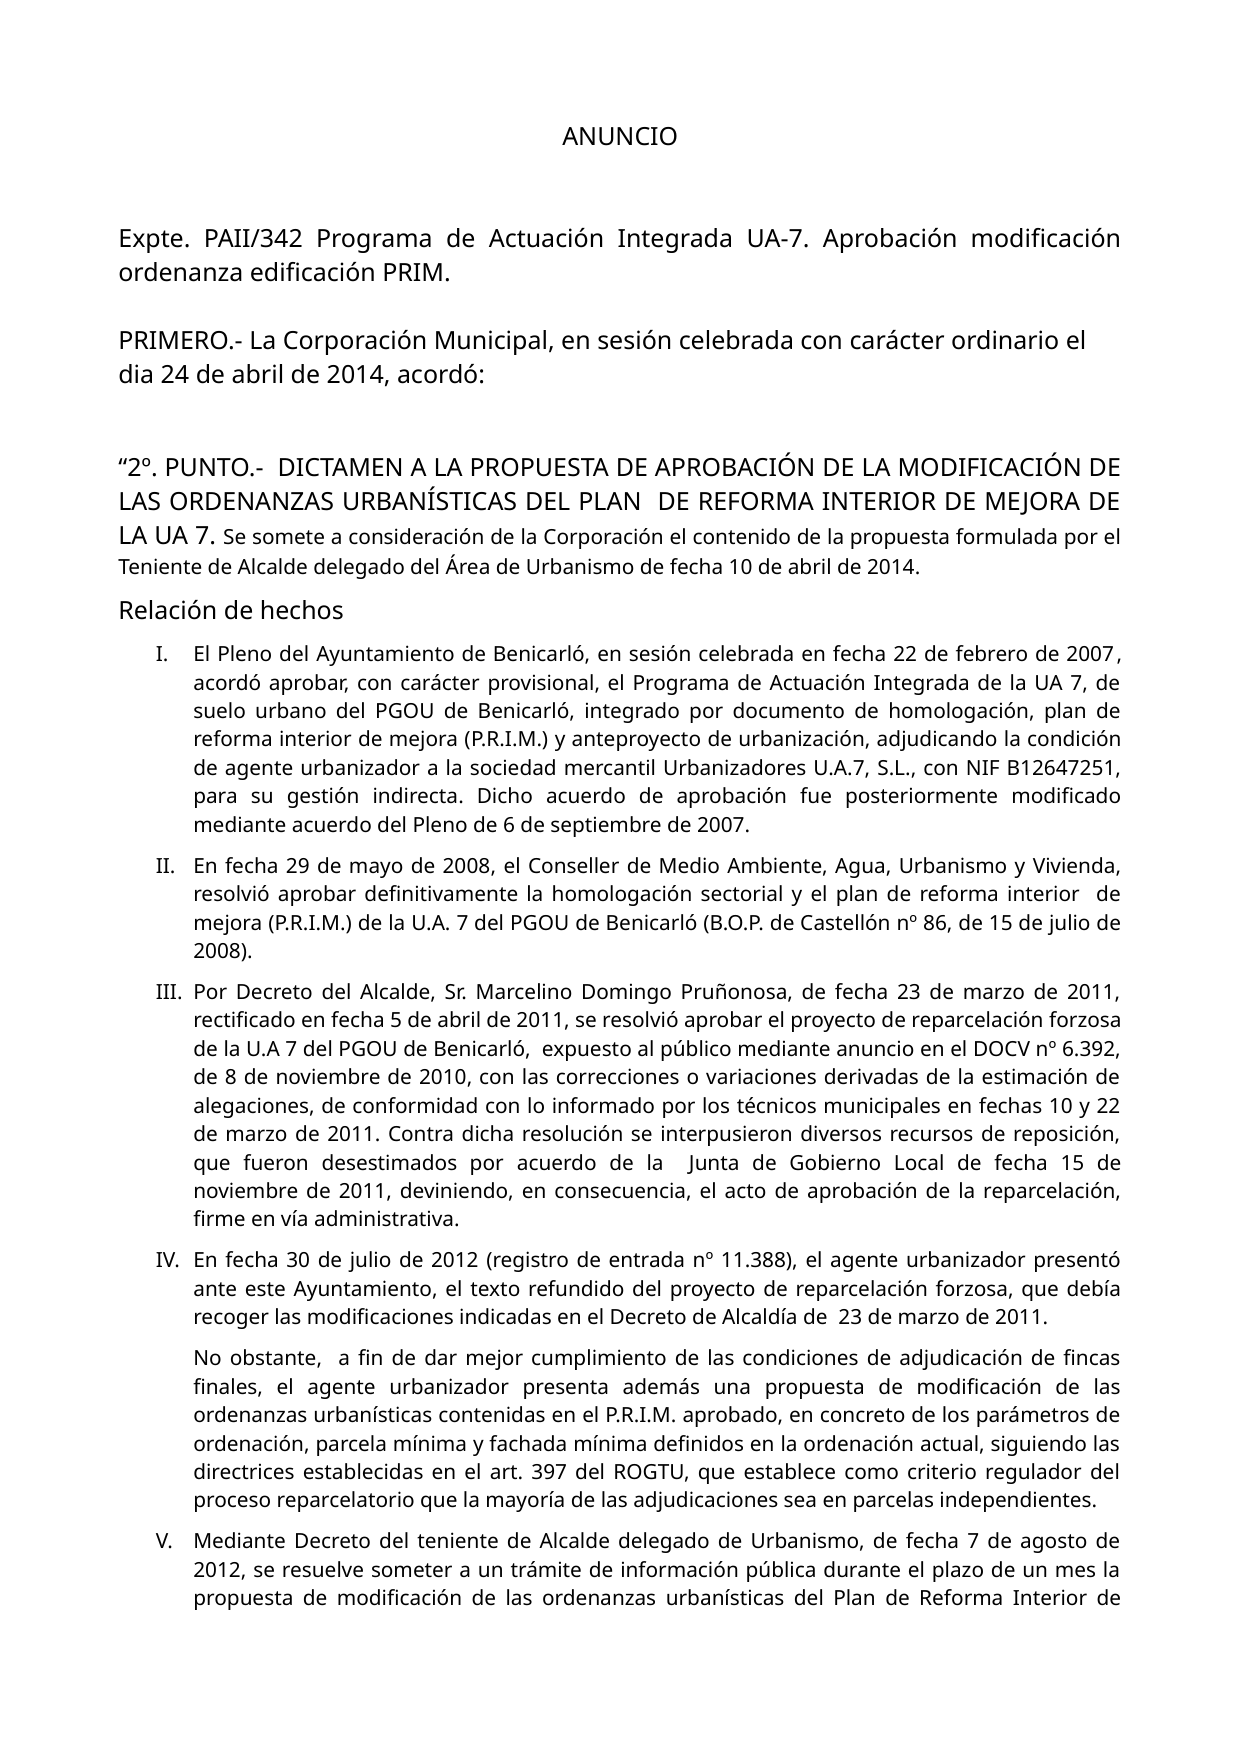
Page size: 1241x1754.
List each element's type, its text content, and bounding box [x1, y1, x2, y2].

text ANUNCIO [118, 118, 1122, 152]
list En fecha 29 de mayo de 2008, el Conseller de Medio Ambiente, Agua, Urbanismo y Vivienda, resolvió aprobar definitivamente la homologación sectorial y el plan de reforma interior de mejora (P.R.I.M.) de la U.A. 7 del PGOU de Benicarló (B.O.P. de Castellón nº 86, de 15 de julio de 2008). [156, 851, 1122, 964]
list El Pleno del Ayuntamiento de Benicarló, en sesión celebrada en fecha 22 de febrero de 2007, acordó aprobar, con carácter provisional, el Programa de Actuación Integrada de la UA 7, de suelo urbano del PGOU de Benicarló, integrado por documento de homologación, plan de reforma interior de mejora (P.R.I.M.) y anteproyecto de urbanización, adjudicando la condición de agente urbanizador a la sociedad mercantil Urbanizadores U.A.7, S.L., con NIF B12647251, para su gestión indirecta. Dicho acuerdo de aprobación fue posteriormente modificado mediante acuerdo del Pleno de 6 de septiembre de 2007. [156, 639, 1122, 838]
text Expte. PAII/342 Programa de Actuación Integrada UA-7. Aprobación modificación ordenanza edificación PRIM. [118, 220, 1122, 288]
text Relación de hechos [118, 593, 1122, 627]
list Por Decreto del Alcalde, Sr. Marcelino Domingo Pruñonosa, de fecha 23 de marzo de 2011, rectificado en fecha 5 de abril de 2011, se resolvió aprobar el proyecto de reparcelación forzosa de la U.A 7 del PGOU de Benicarló, expuesto al público mediante anuncio en el DOCV nº 6.392, de 8 de noviembre de 2010, con las correcciones o variaciones derivadas de la estimación de alegaciones, de conformidad con lo informado por los técnicos municipales en fechas 10 y 22 de marzo de 2011. Contra dicha resolución se interpusieron diversos recursos de reposición, que fueron desestimados por acuerdo de la Junta de Gobierno Local de fecha 15 de noviembre de 2011, deviniendo, en consecuencia, el acto de aprobación de la reparcelación, firme en vía administrativa. [156, 977, 1122, 1233]
list Mediante Decreto del teniente de Alcalde delegado de Urbanismo, de fecha 7 de agosto de 2012, se resuelve someter a un trámite de información pública durante el plazo de un mes la propuesta de modificación de las ordenanzas urbanísticas del Plan de Reforma Interior de [156, 1526, 1122, 1612]
text “2º. PUNTO.- DICTAMEN A LA PROPUESTA DE APROBACIÓN DE LA MODIFICACIÓN DE LAS ORDENANZAS URBANÍSTICAS DEL PLAN DE REFORMA INTERIOR DE MEJORA DE LA UA 7. Se somete a consideración de la Corporación el contenido de la propuesta formulada por el Teniente de Alcalde delegado del Área de Urbanismo de fecha 10 de abril de 2014. [118, 450, 1122, 580]
text PRIMERO.- La Corporación Municipal, en sesión celebrada con carácter ordinario el dia 24 de abril de 2014, acordó: [118, 322, 1122, 391]
list En fecha 30 de julio de 2012 (registro de entrada nº 11.388), el agente urbanizador presentó ante este Ayuntamiento, el texto refundido del proyecto de reparcelación forzosa, que debía recoger las modificaciones indicadas en el Decreto de Alcaldía de 23 de marzo de 2011. [156, 1246, 1122, 1331]
list No obstante, a fin de dar mejor cumplimiento de las condiciones de adjudicación de fincas finales, el agente urbanizador presenta además una propuesta de modificación de las ordenanzas urbanísticas contenidas en el P.R.I.M. aprobado, en concreto de los parámetros de ordenación, parcela mínima y fachada mínima definidos en la ordenación actual, siguiendo las directrices establecidas en el art. 397 del ROGTU, que establece como criterio regulador del proceso reparcelatorio que la mayoría de las adjudicaciones sea en parcelas independientes. [156, 1343, 1122, 1514]
